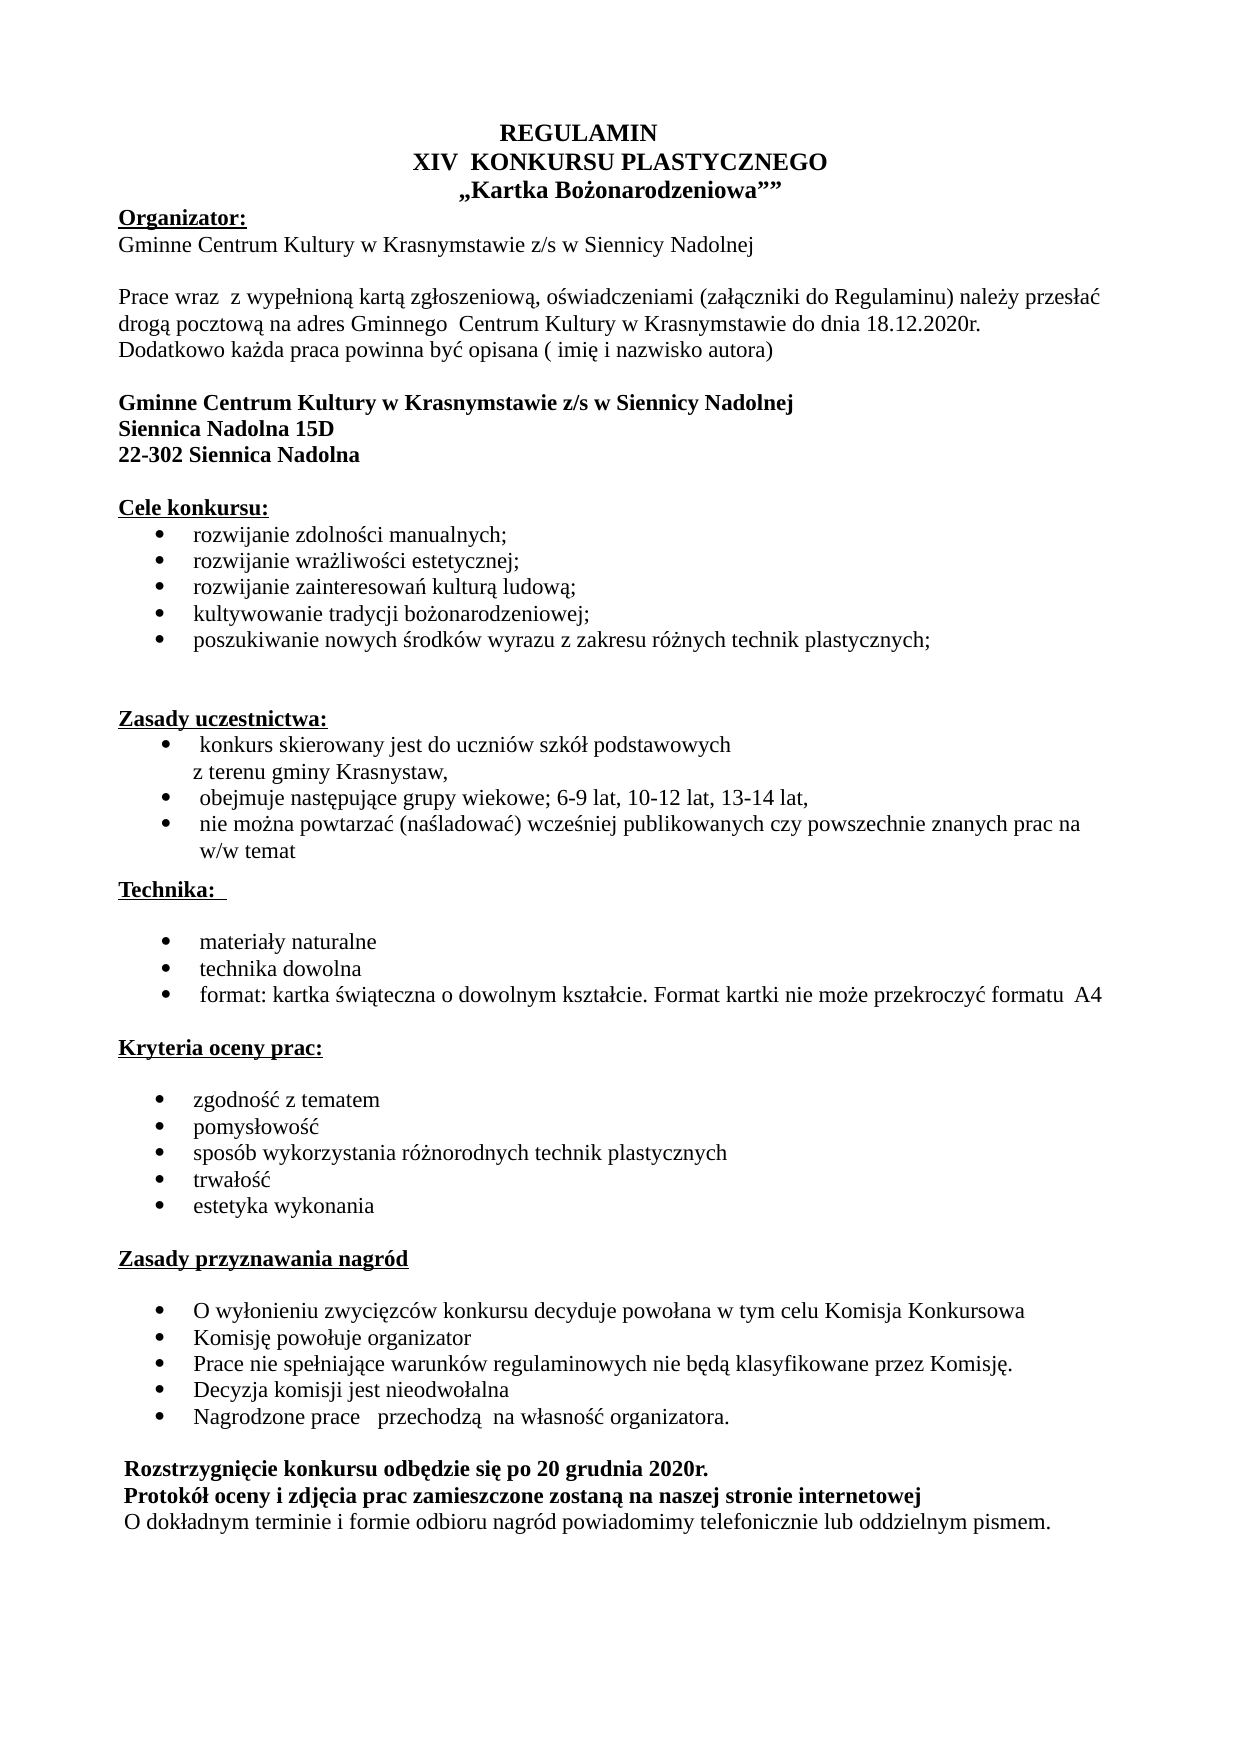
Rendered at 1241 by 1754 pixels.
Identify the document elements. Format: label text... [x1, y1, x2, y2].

text Cele konkursu: [118, 494, 1122, 521]
text Kryteria oceny prac: [118, 1034, 1122, 1060]
list obejmuje następujące grupy wiekowe; 6-9 lat, 10-12 lat, 13-14 lat, [162, 784, 1122, 811]
list rozwijanie zdolności manualnych; [156, 521, 1122, 547]
list zgodność z tematem [156, 1087, 1122, 1113]
text Organizator: [118, 204, 1122, 231]
text Zasady uczestnictwa: [118, 705, 1122, 731]
list Prace nie spełniające warunków regulaminowych nie będą klasyfikowane przez Komisję. [156, 1350, 1122, 1376]
text 22-302 Siennica Nadolna [118, 442, 1122, 468]
text Siennica Nadolna 15D [118, 415, 1122, 442]
list pomysłowość [156, 1113, 1122, 1139]
list rozwijanie zainteresowań kulturą ludową; [156, 573, 1122, 600]
list Nagrodzone prace przechodzą na własność organizatora. [156, 1403, 1122, 1429]
text Gminne Centrum Kultury w Krasnymstawie z/s w Siennicy Nadolnej [118, 231, 1122, 257]
text Technika: [118, 876, 1122, 902]
list Komisję powołuje organizator [156, 1324, 1122, 1350]
list materiały naturalne [162, 928, 1122, 955]
list Decyzja komisji jest nieodwołalna [156, 1376, 1122, 1403]
text z terenu gminy Krasnystaw, [118, 758, 1122, 784]
list rozwijanie wrażliwości estetycznej; [156, 547, 1122, 573]
text Zasady przyznawania nagród [118, 1245, 1122, 1271]
list estetyka wykonania [156, 1192, 1122, 1218]
text „Kartka Bożonarodzeniowa”” [118, 176, 1122, 204]
text XIV KONKURSU PLASTYCZNEGO [118, 147, 1122, 176]
list format: kartka świąteczna o dowolnym kształcie. Format kartki nie może przekroczyć formatu A4 [162, 981, 1122, 1007]
list O wyłonieniu zwycięzców konkursu decyduje powołana w tym celu Komisja Konkursowa [156, 1297, 1122, 1324]
text Prace wraz z wypełnioną kartą zgłoszeniową, oświadczeniami (załączniki do Regulaminu) należy przesłać drogą pocztową na adres Gminnego Centrum Kultury w Krasnymstawie do dnia 18.12.2020r. [118, 283, 1122, 336]
list sposób wykorzystania różnorodnych technik plastycznych [156, 1139, 1122, 1166]
text O dokładnym terminie i formie odbioru nagród powiadomimy telefonicznie lub oddzielnym pismem. [118, 1508, 1122, 1534]
text Rozstrzygnięcie konkursu odbędzie się po 20 grudnia 2020r. [118, 1456, 1122, 1482]
list nie można powtarzać (naśladować) wcześniej publikowanych czy powszechnie znanych prac na w/w temat [162, 811, 1122, 863]
text Dodatkowo każda praca powinna być opisana ( imię i nazwisko autora) [118, 336, 1122, 362]
text REGULAMIN [118, 118, 1122, 147]
list poszukiwanie nowych środków wyrazu z zakresu różnych technik plastycznych; [156, 626, 1122, 652]
list technika dowolna [162, 955, 1122, 981]
list trwałość [156, 1166, 1122, 1192]
list konkurs skierowany jest do uczniów szkół podstawowych [162, 731, 1122, 758]
list kultywowanie tradycji bożonarodzeniowej; [156, 600, 1122, 626]
text Gminne Centrum Kultury w Krasnymstawie z/s w Siennicy Nadolnej [118, 389, 1122, 415]
text Protokół oceny i zdjęcia prac zamieszczone zostaną na naszej stronie internetowej [118, 1482, 1122, 1508]
